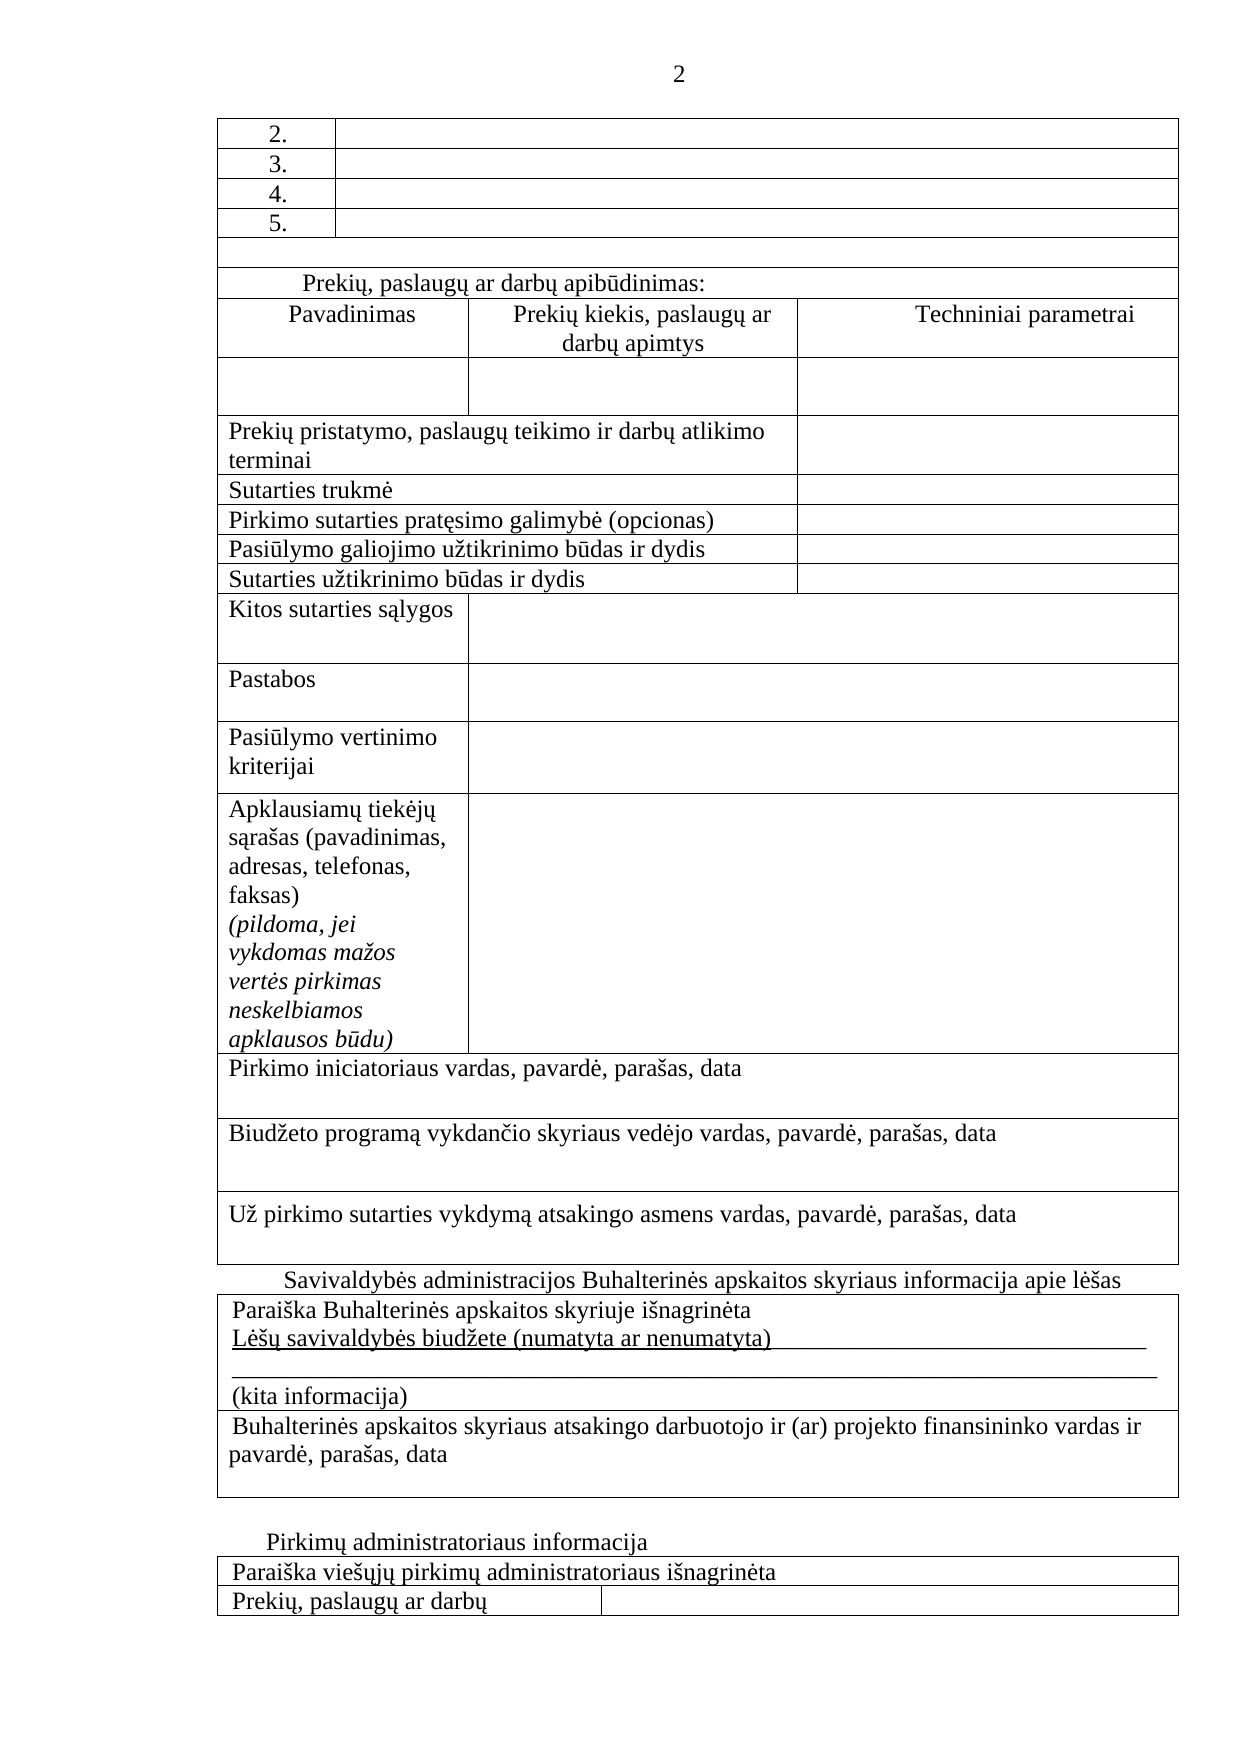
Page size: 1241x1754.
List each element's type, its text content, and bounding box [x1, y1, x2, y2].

table_cell Pastabos [218, 664, 468, 721]
table_cell 5. [218, 209, 335, 237]
table_cell Apklausiamų tiekėjų sąrašas (pavadinimas, adresas, telefonas, faksas) (pildoma, jei vykdomas mažos vertės pirkimas neskelbiamos apklausos būdu) [218, 794, 468, 1052]
table_cell [798, 416, 1178, 474]
table_cell [336, 209, 1178, 237]
table_cell Pirkimo iniciatoriaus vardas, pavardė, parašas, data [218, 1054, 1178, 1117]
table_cell [469, 722, 1178, 793]
table_cell [469, 594, 1178, 663]
table_cell 3. [218, 149, 335, 178]
table_cell Sutarties užtikrinimo būdas ir dydis [218, 564, 797, 593]
table_cell Prekių, paslaugų ar darbų apibūdinimas: [218, 268, 1178, 298]
table_cell [798, 475, 1178, 504]
table_cell Už pirkimo sutarties vykdymą atsakingo asmens vardas, pavardė, parašas, data [218, 1192, 1178, 1264]
table_cell [798, 535, 1178, 563]
table_cell [336, 149, 1178, 178]
table_cell Pasiūlymo galiojimo užtikrinimo būdas ir dydis [218, 535, 797, 563]
table_cell Buhalterinės apskaitos skyriaus atsakingo darbuotojo ir (ar) projekto finansininko vardas ir pavardė, parašas, data [218, 1411, 1178, 1497]
table_cell [798, 358, 1178, 415]
table_cell Prekių pristatymo, paslaugų teikimo ir darbų atlikimo terminai [218, 416, 797, 474]
table_cell Techniniai parametrai [798, 299, 1178, 357]
table_cell [336, 119, 1178, 148]
table_cell Sutarties trukmė [218, 475, 797, 504]
table_cell Pirkimo sutarties pratęsimo galimybė (opcionas) [218, 505, 797, 533]
table_cell [469, 664, 1178, 721]
table_cell Biudžeto programą vykdančio skyriaus vedėjo vardas, pavardė, parašas, data [218, 1119, 1178, 1191]
table_cell Pasiūlymo vertinimo kriterijai [218, 722, 468, 793]
table_cell [798, 505, 1178, 533]
table_cell Kitos sutarties sąlygos [218, 594, 468, 663]
table_cell [602, 1586, 1178, 1615]
table_cell [218, 238, 1178, 267]
table_cell [798, 564, 1178, 593]
table_cell 2. [218, 119, 335, 148]
table_cell Prekių kiekis, paslaugų ar darbų apimtys [469, 299, 797, 357]
table_cell [469, 358, 797, 415]
text Pirkimų administratoriaus informacija [177, 1527, 1181, 1556]
table_header Paraiška viešųjų pirkimų administratoriaus išnagrinėta [218, 1557, 1178, 1585]
table_cell Pavadinimas [218, 299, 468, 357]
table_cell [336, 179, 1178, 207]
text Savivaldybės administracijos Buhalterinės apskaitos skyriaus informacija apie lėšas [177, 1265, 1181, 1294]
table_cell [469, 794, 1178, 1052]
table_cell Prekių, paslaugų ar darbų [218, 1586, 601, 1615]
table_cell 4. [218, 179, 335, 207]
table_cell [218, 358, 468, 415]
table_header Paraiška Buhalterinės apskaitos skyriuje išnagrinėta Lėšų savivaldybės biudžete (numatyta ar nenumatyta)______________________________ __________________________________________________________________________ (kita informacija) [218, 1295, 1178, 1410]
